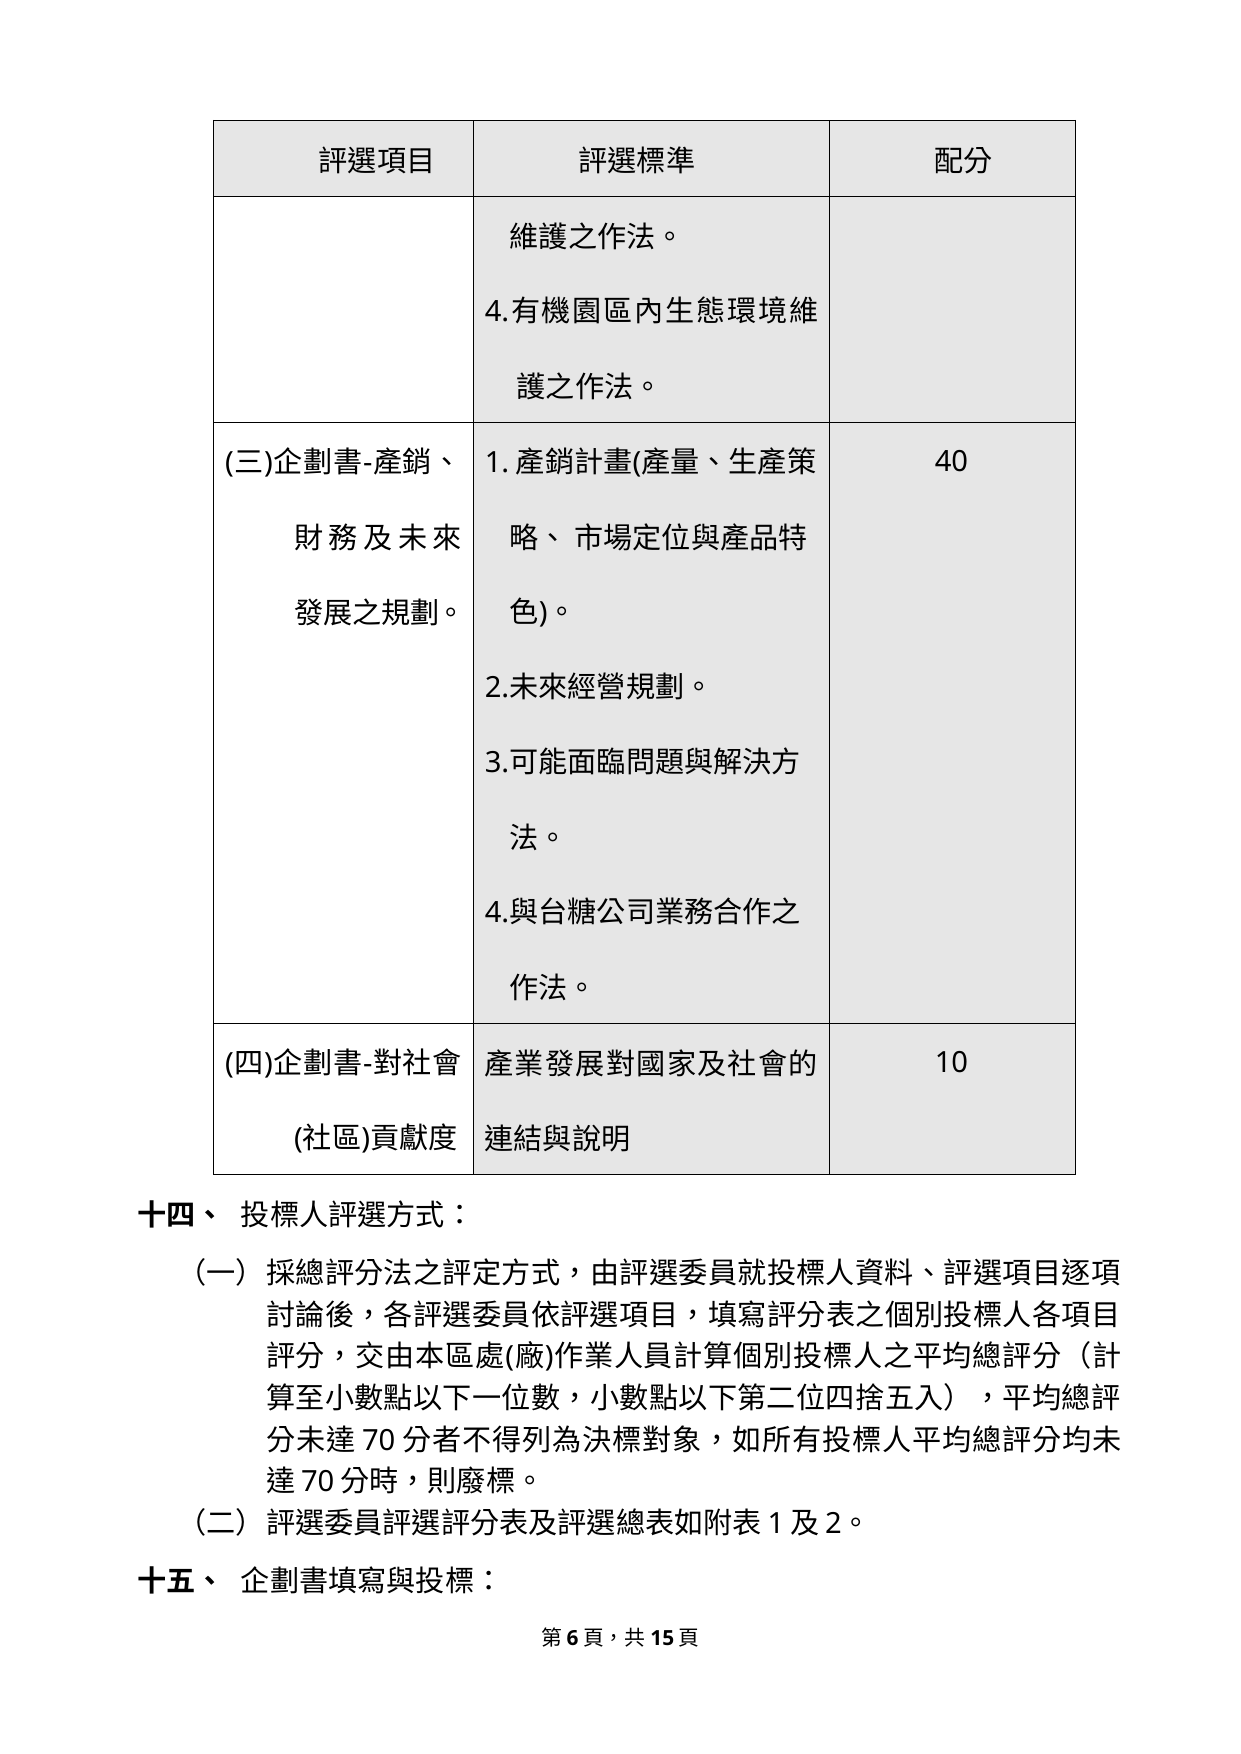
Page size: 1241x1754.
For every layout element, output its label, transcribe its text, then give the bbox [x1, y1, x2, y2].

table_cell 40 [830, 423, 1075, 1023]
table_cell 產業發展對國家及社會的連結與說明 [474, 1024, 829, 1174]
table_cell [830, 197, 1075, 422]
table_header 評選項目 [214, 121, 473, 196]
list 投標人評選方式： [137, 1175, 1122, 1250]
list 評選委員評選評分表及評選總表如附表1及2。 [177, 1500, 1122, 1542]
table_header 配分 [830, 121, 1075, 196]
table_cell 維護之作法。 4.有機園區內生態環境維護之作法。 [474, 197, 829, 422]
list 採總評分法之評定方式，由評選委員就投標人資料、評選項目逐項討論後，各評選委員依評選項目，填寫評分表之個別投標人各項目評分，交由本區處(廠)作業人員計算個別投標人之平均總評分（計算至小數點以下一位數，小數點以下第二位四捨五入），平均總評分未達70分者不得列為決標對象，如所有投標人平均總評分均未達70分時，則廢標。 [177, 1250, 1122, 1500]
table_cell 10 [830, 1024, 1075, 1174]
table_cell (四)企劃書-對社會(社區)貢獻度 [214, 1024, 473, 1174]
table_cell [214, 197, 473, 422]
table_header 評選標準 [474, 121, 829, 196]
list 企劃書填寫與投標： [137, 1542, 1122, 1617]
table_cell (三)企劃書-產銷、財務及未來發展之規劃。 [214, 423, 473, 1023]
table_cell 1. 產銷計畫(產量、生產策略、 市場定位與產品特色)。 2.未來經營規劃。 3.可能面臨問題與解決方法。 4.與台糖公司業務合作之作法。 [474, 423, 829, 1023]
